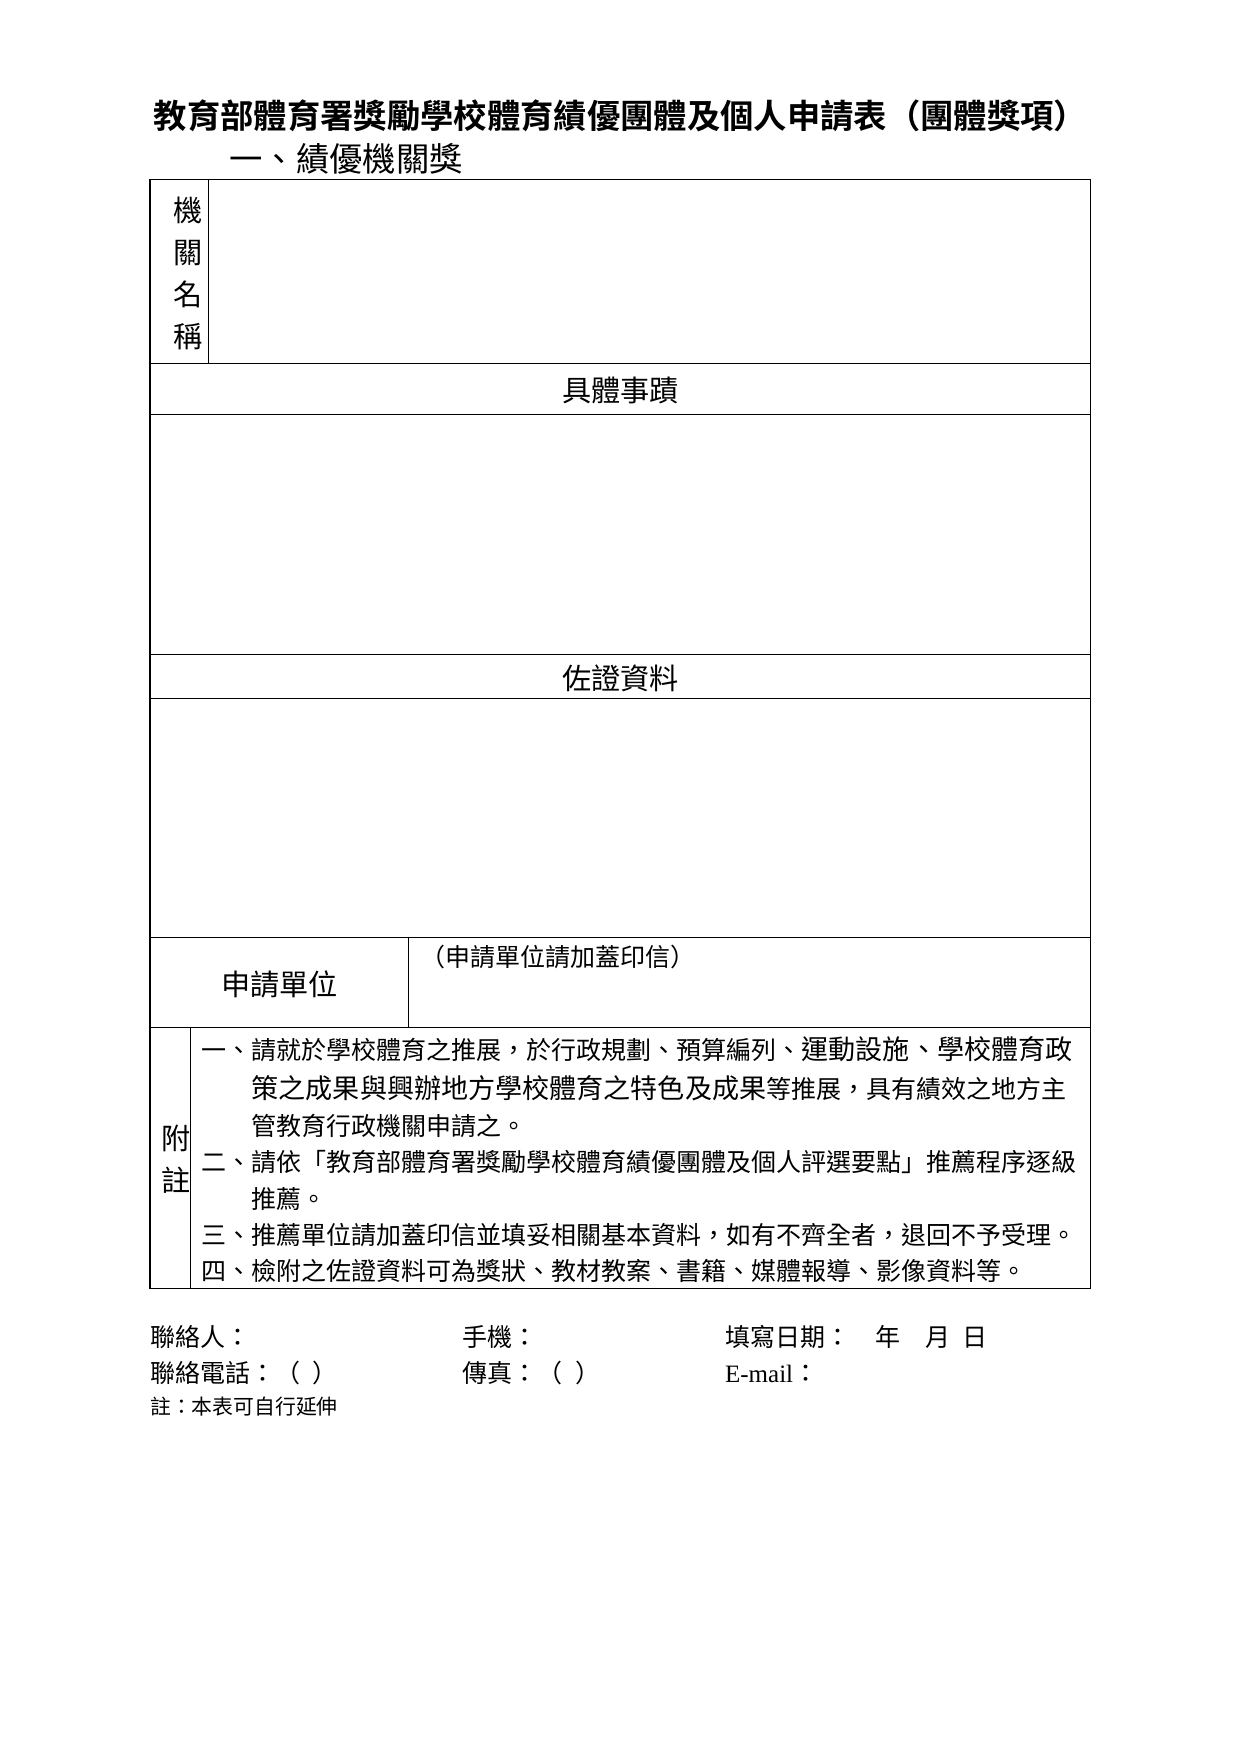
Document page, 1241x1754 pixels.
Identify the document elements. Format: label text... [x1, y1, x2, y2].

table_cell 佐證資料 [151, 655, 1090, 698]
text 註：本表可自行延伸 [150, 1390, 1053, 1420]
table_cell [151, 699, 1090, 937]
text 一、績優機關獎 [187, 138, 1053, 179]
table_header [209, 180, 1090, 363]
text 聯絡人： 手機： 填寫日期： 年 月 日 [150, 1318, 1003, 1354]
table_cell 附註 [151, 1028, 190, 1288]
table_cell 具體事蹟 [151, 364, 1090, 414]
text 聯絡電話：（ ） 傳真：（ ） E-mail： [150, 1354, 1053, 1390]
table_cell 一、請就於學校體育之推展，於行政規劃、預算編列、運動設施、學校體育政策之成果與興辦地方學校體育之特色及成果等推展，具有績效之地方主管教育行政機關申請之。 二、請依「教育部體育署獎勵學校體育績優團體及個人評選要點」推薦程序逐級推薦。 三、推薦單位請加蓋印信並填妥相關基本資料，如有不齊全者，退回不予受理。 四、檢附之佐證資料可為獎狀、教材教案、書籍、媒體報導、影像資料等。 [191, 1028, 1090, 1288]
table_cell 申請單位 [151, 938, 408, 1027]
text 教育部體育署獎勵學校體育績優團體及個人申請表（團體獎項） [137, 89, 1103, 138]
table_header 機關名稱 [151, 180, 208, 363]
table_cell （申請單位請加蓋印信） [409, 938, 1090, 1027]
table_cell [151, 415, 1090, 654]
